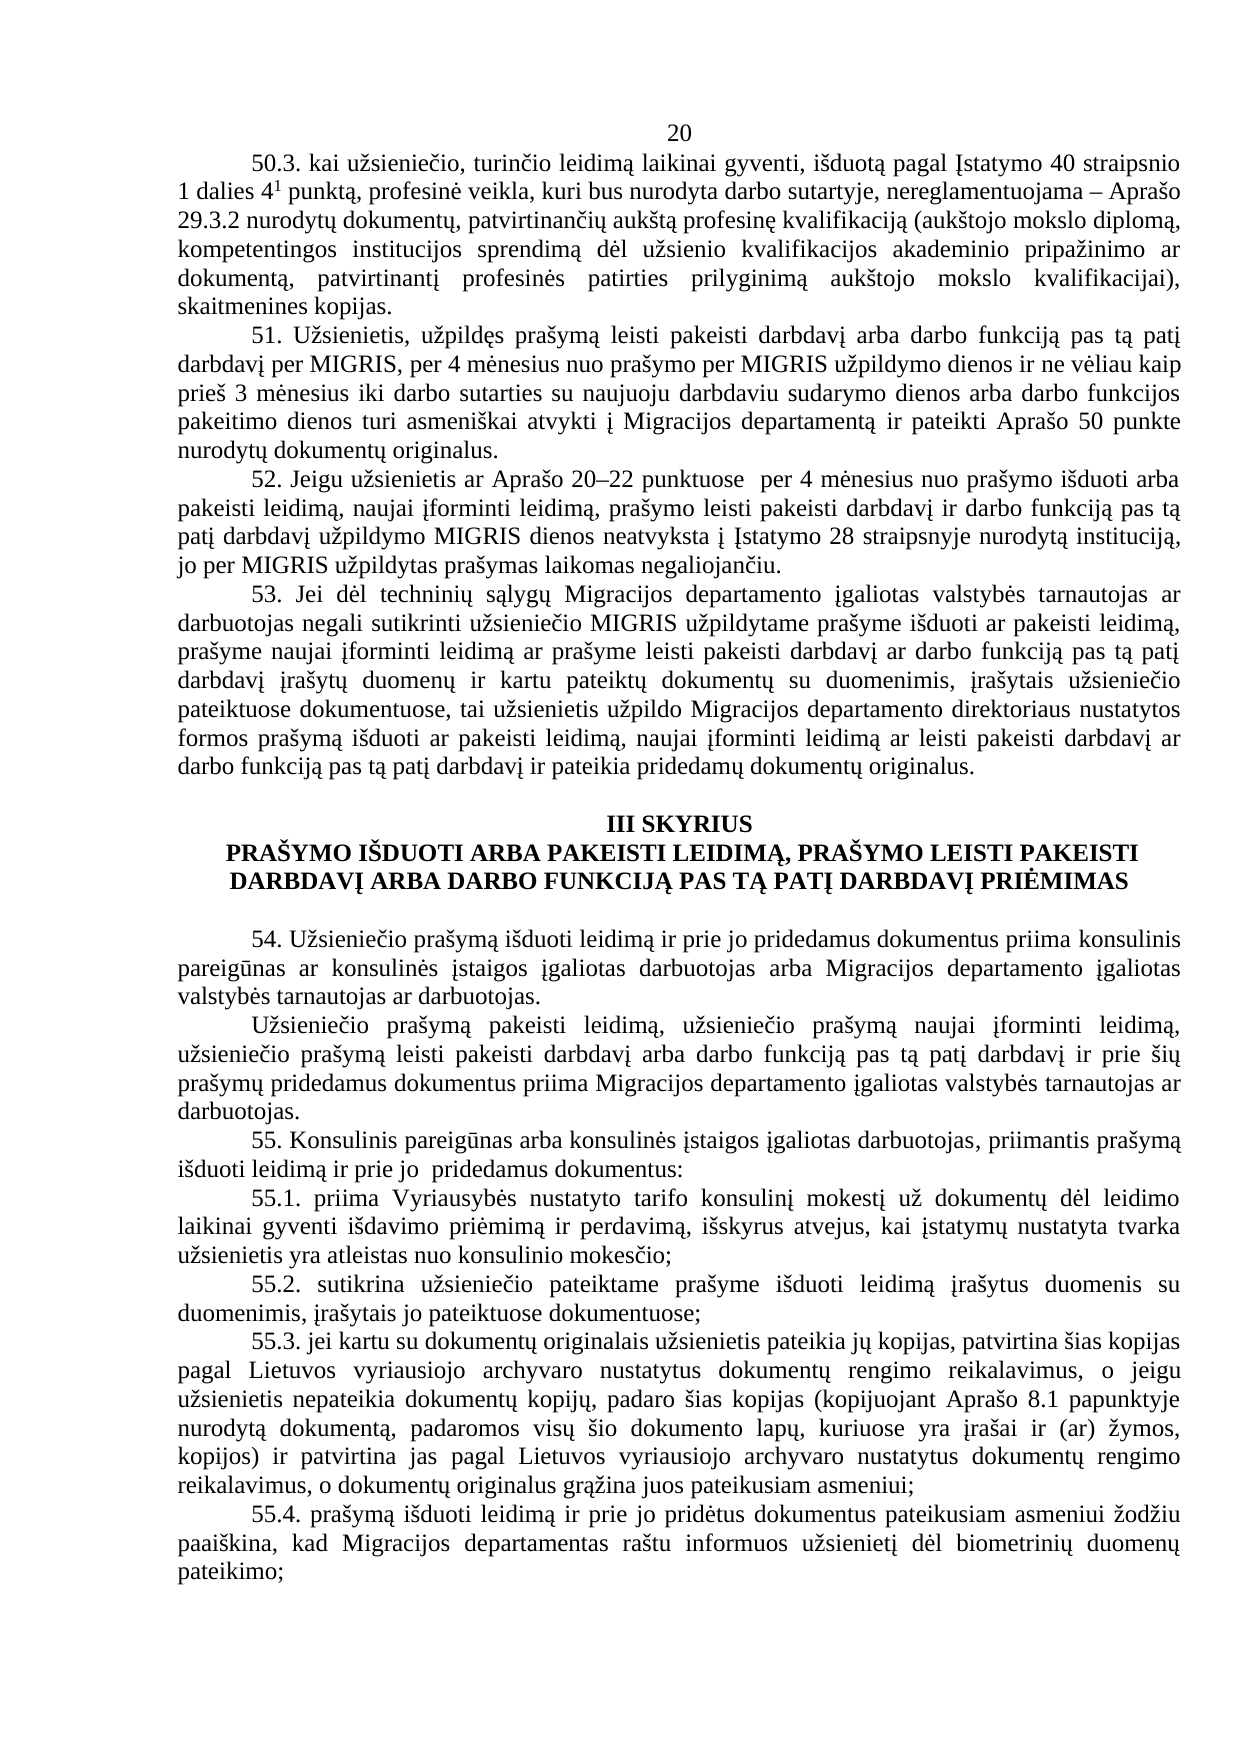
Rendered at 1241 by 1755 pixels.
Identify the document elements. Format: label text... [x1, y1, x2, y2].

text 55.3. jei kartu su dokumentų originalais užsienietis pateikia jų kopijas, patvirtina šias kopijas pagal Lietuvos vyriausiojo archyvaro nustatytus dokumentų rengimo reikalavimus, o jeigu užsienietis nepateikia dokumentų kopijų, padaro šias kopijas (kopijuojant Aprašo 8.1 papunktyje nurodytą dokumentą, padaromos visų šio dokumento lapų, kuriuose yra įrašai ir (ar) žymos, kopijos) ir patvirtina jas pagal Lietuvos vyriausiojo archyvaro nustatytus dokumentų rengimo reikalavimus, o dokumentų originalus grąžina juos pateikusiam asmeniui; [177, 1326, 1181, 1499]
text 54. Užsieniečio prašymą išduoti leidimą ir prie jo pridedamus dokumentus priima konsulinis pareigūnas ar konsulinės įstaigos įgaliotas darbuotojas arba Migracijos departamento įgaliotas valstybės tarnautojas ar darbuotojas. [177, 924, 1181, 1010]
text 55. Konsulinis pareigūnas arba konsulinės įstaigos įgaliotas darbuotojas, priimantis prašymą išduoti leidimą ir prie jo pridedamus dokumentus: [177, 1125, 1181, 1183]
text III SKYRIUS [177, 809, 1181, 838]
text Užsieniečio prašymą pakeisti leidimą, užsieniečio prašymą naujai įforminti leidimą, užsieniečio prašymą leisti pakeisti darbdavį arba darbo funkciją pas tą patį darbdavį ir prie šių prašymų pridedamus dokumentus priima Migracijos departamento įgaliotas valstybės tarnautojas ar darbuotojas. [177, 1010, 1181, 1125]
text 52. Jeigu užsienietis ar Aprašo 20–22 punktuose per 4 mėnesius nuo prašymo išduoti arba pakeisti leidimą, naujai įforminti leidimą, prašymo leisti pakeisti darbdavį ir darbo funkciją pas tą patį darbdavį užpildymo MIGRIS dienos neatvyksta į Įstatymo 28 straipsnyje nurodytą instituciją, jo per MIGRIS užpildytas prašymas laikomas negaliojančiu. [177, 464, 1181, 579]
text PRAŠYMO IŠDUOTI ARBA PAKEISTI LEIDIMĄ, PRAŠYMO LEISTI PAKEISTI DARBDAVĮ ARBA DARBO FUNKCIJĄ PAS TĄ PATĮ DARBDAVĮ PRIĖMIMAS [177, 838, 1181, 895]
text 55.2. sutikrina užsieniečio pateiktame prašyme išduoti leidimą įrašytus duomenis su duomenimis, įrašytais jo pateiktuose dokumentuose; [177, 1269, 1181, 1326]
text 55.4. prašymą išduoti leidimą ir prie jo pridėtus dokumentus pateikusiam asmeniui žodžiu paaiškina, kad Migracijos departamentas raštu informuos užsienietį dėl biometrinių duomenų pateikimo; [177, 1499, 1181, 1585]
text 53. Jei dėl techninių sąlygų Migracijos departamento įgaliotas valstybės tarnautojas ar darbuotojas negali sutikrinti užsieniečio MIGRIS užpildytame prašyme išduoti ar pakeisti leidimą, prašyme naujai įforminti leidimą ar prašyme leisti pakeisti darbdavį ar darbo funkciją pas tą patį darbdavį įrašytų duomenų ir kartu pateiktų dokumentų su duomenimis, įrašytais užsieniečio pateiktuose dokumentuose, tai užsienietis užpildo Migracijos departamento direktoriaus nustatytos formos prašymą išduoti ar pakeisti leidimą, naujai įforminti leidimą ar leisti pakeisti darbdavį ar darbo funkciją pas tą patį darbdavį ir pateikia pridedamų dokumentų originalus. [177, 579, 1181, 780]
text 50.3. kai užsieniečio, turinčio leidimą laikinai gyventi, išduotą pagal Įstatymo 40 straipsnio 1 dalies 41 punktą, profesinė veikla, kuri bus nurodyta darbo sutartyje, nereglamentuojama – Aprašo 29.3.2 nurodytų dokumentų, patvirtinančių aukštą profesinę kvalifikaciją (aukštojo mokslo diplomą, kompetentingos institucijos sprendimą dėl užsienio kvalifikacijos akademinio pripažinimo ar dokumentą, patvirtinantį profesinės patirties prilyginimą aukštojo mokslo kvalifikacijai), skaitmenines kopijas. [177, 148, 1181, 320]
text 55.1. priima Vyriausybės nustatyto tarifo konsulinį mokestį už dokumentų dėl leidimo laikinai gyventi išdavimo priėmimą ir perdavimą, išskyrus atvejus, kai įstatymų nustatyta tvarka užsienietis yra atleistas nuo konsulinio mokesčio; [177, 1183, 1181, 1269]
text 51. Užsienietis, užpildęs prašymą leisti pakeisti darbdavį arba darbo funkciją pas tą patį darbdavį per MIGRIS, per 4 mėnesius nuo prašymo per MIGRIS užpildymo dienos ir ne vėliau kaip prieš 3 mėnesius iki darbo sutarties su naujuoju darbdaviu sudarymo dienos arba darbo funkcijos pakeitimo dienos turi asmeniškai atvykti į Migracijos departamentą ir pateikti Aprašo 50 punkte nurodytų dokumentų originalus. [177, 320, 1181, 464]
